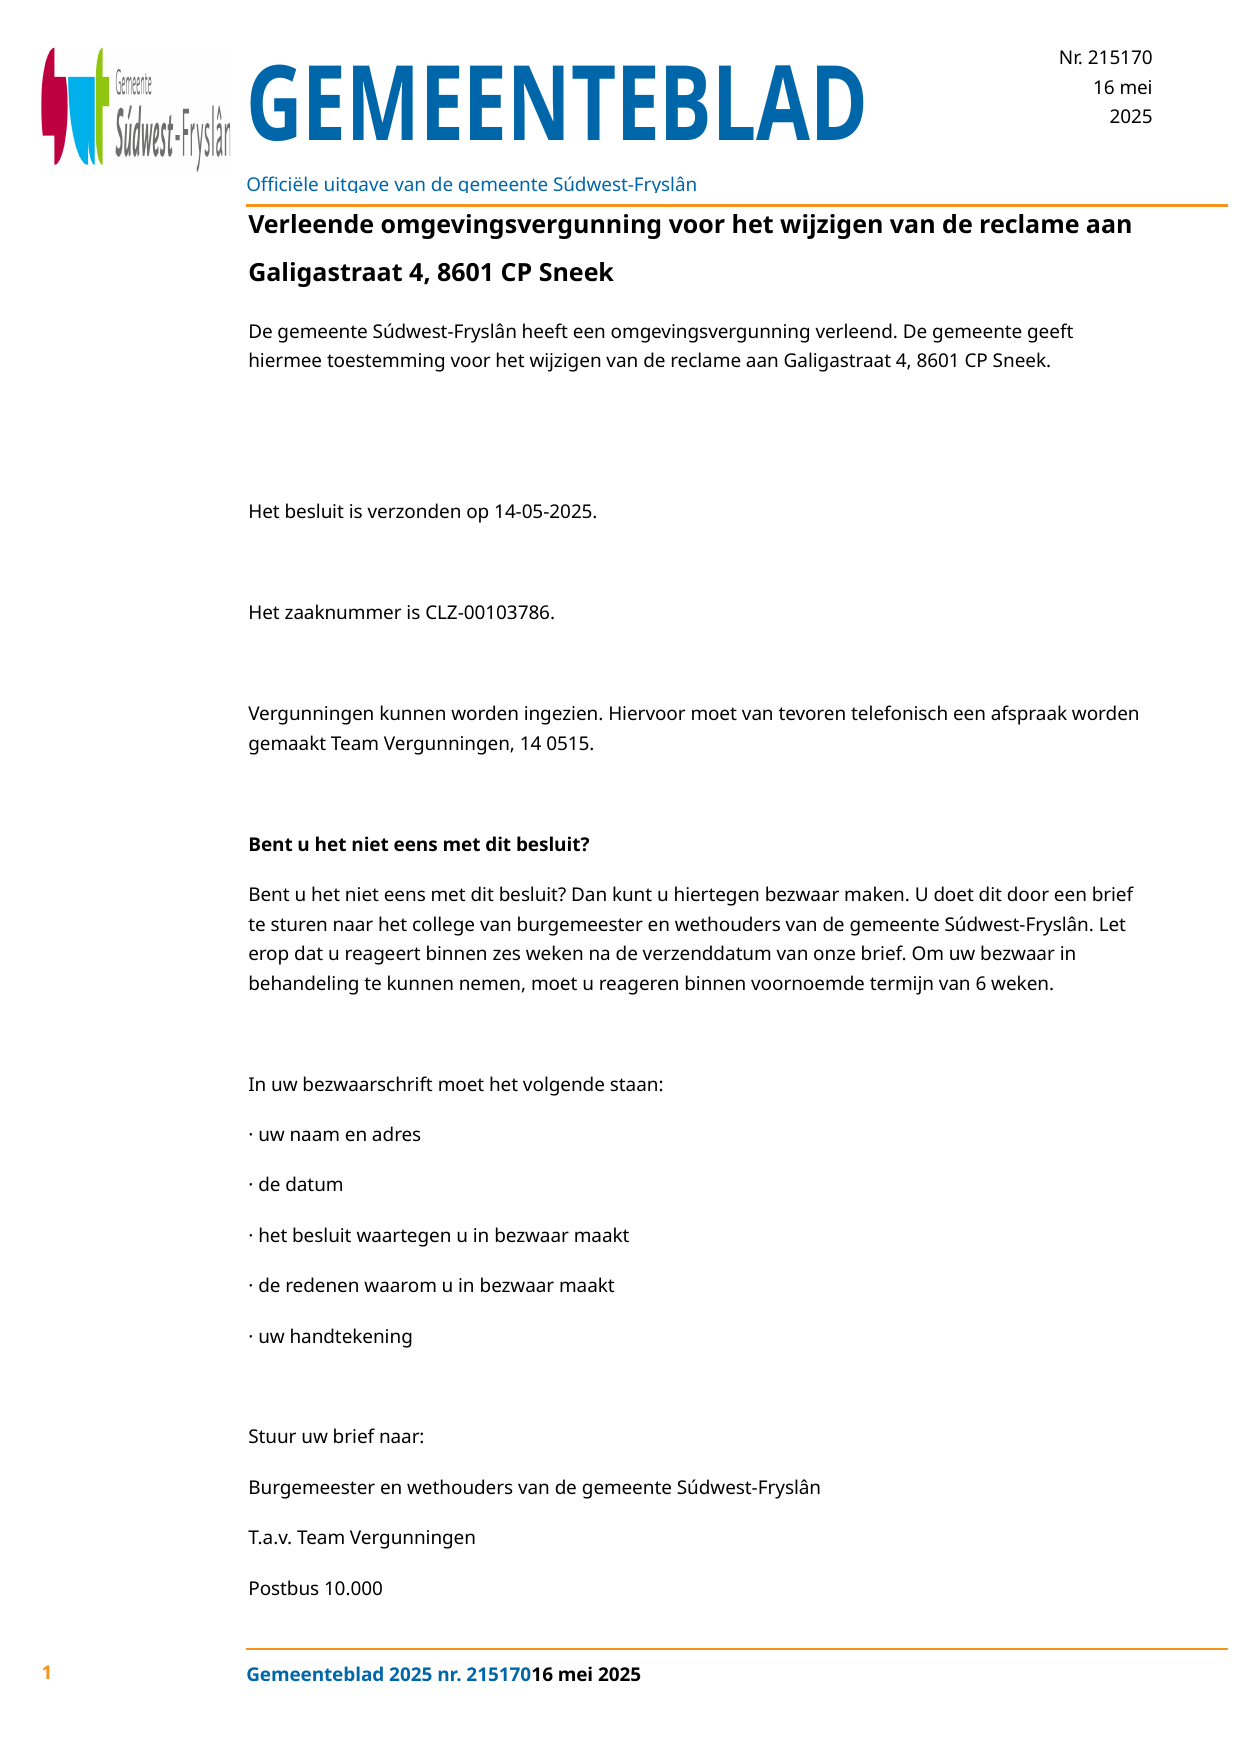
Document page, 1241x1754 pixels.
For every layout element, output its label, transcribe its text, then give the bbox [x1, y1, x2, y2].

text · het besluit waartegen u in bezwaar maakt [248, 1222, 1152, 1248]
text Het zaaknummer is CLZ-00103786. [248, 599, 1152, 625]
text Postbus 10.000 [248, 1575, 1152, 1601]
picture [41, 47, 231, 172]
text Het besluit is verzonden op 14-05-2025. [248, 499, 1152, 524]
text Bent u het niet eens met dit besluit? Dan kunt u hiertegen bezwaar maken. U doet dit door een brief te sturen naar het college van burgemeester en wethouders van de gemeente Súdwest-Fryslân. Let erop dat u reageert binnen zes weken na de verzenddatum van onze brief. Om uw bezwaar in behandeling te kunnen nemen, moet u reageren binnen voornoemde termijn van 6 weken. [248, 881, 1152, 996]
text · de datum [248, 1172, 1152, 1197]
text De gemeente Súdwest-Fryslân heeft een omgevingsvergunning verleend. De gemeente geeft hiermee toestemming voor het wijzigen van de reclame aan Galigastraat 4, 8601 CP Sneek. [248, 318, 1152, 373]
text Stuur uw brief naar: [248, 1424, 1152, 1449]
text · uw naam en adres [248, 1121, 1152, 1147]
text Bent u het niet eens met dit besluit? [248, 831, 1152, 857]
text Burgemeester en wethouders van de gemeente Súdwest-Fryslân [248, 1474, 1152, 1500]
text In uw bezwaarschrift moet het volgende staan: [248, 1071, 1152, 1097]
text Vergunningen kunnen worden ingezien. Hiervoor moet van tevoren telefonisch een afspraak worden gemaakt Team Vergunningen, 14 0515. [248, 700, 1152, 756]
text Verleende omgevingsvergunning voor het wijzigen van de reclame aan Galigastraat 4, 8601 CP Sneek [248, 207, 1152, 288]
text T.a.v. Team Vergunningen [248, 1524, 1152, 1550]
text · uw handtekening [248, 1323, 1152, 1349]
text · de redenen waarom u in bezwaar maakt [248, 1272, 1152, 1298]
